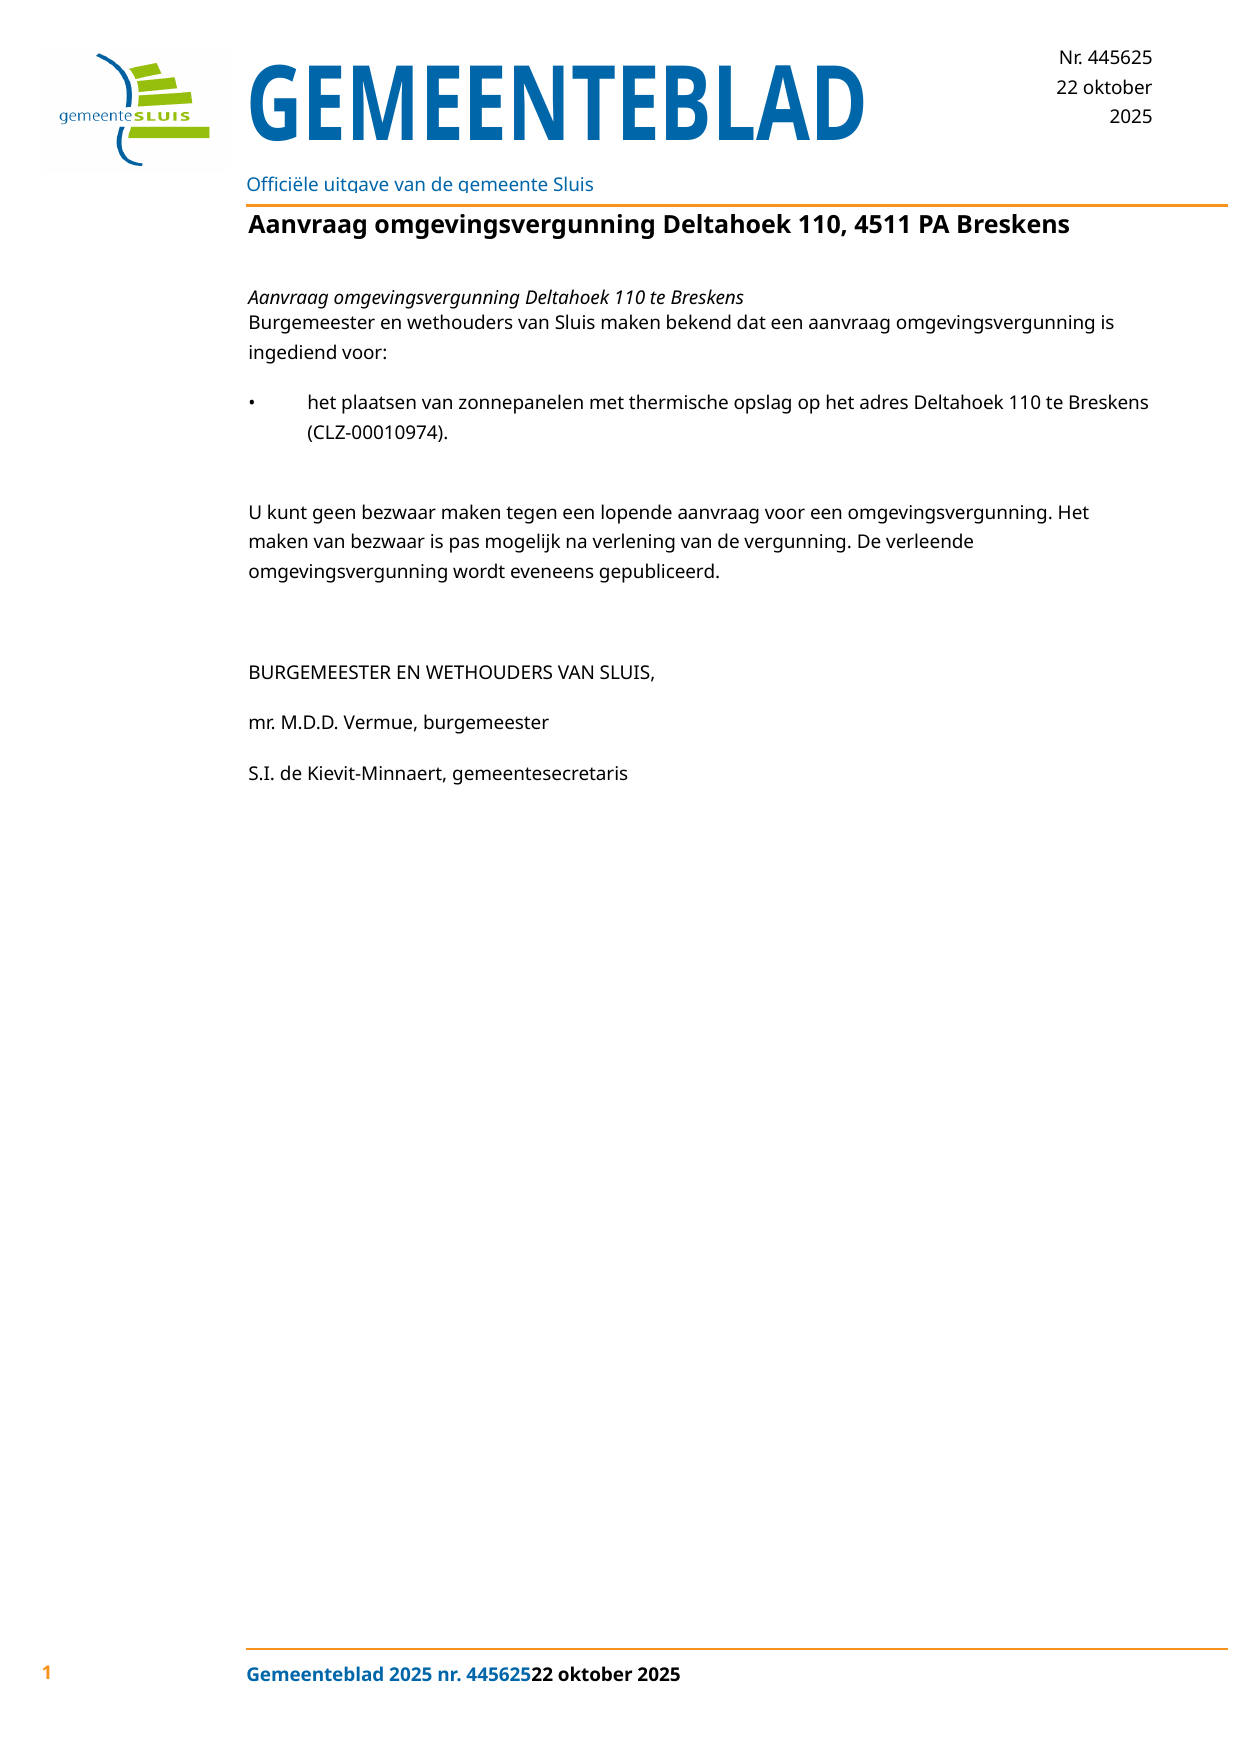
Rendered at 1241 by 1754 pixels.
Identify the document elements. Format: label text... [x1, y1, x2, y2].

list het plaatsen van zonnepanelen met thermische opslag op het adres Deltahoek 110 te Breskens (CLZ-00010974). [248, 389, 1152, 445]
text S.I. de Kievit-Minnaert, gemeentesecretaris [248, 760, 1152, 786]
text U kunt geen bezwaar maken tegen een lopende aanvraag voor een omgevingsvergunning. Het maken van bezwaar is pas mogelijk na verlening van de vergunning. De verleende omgevingsvergunning wordt eveneens gepubliceerd. [248, 499, 1152, 584]
text BURGEMEESTER EN WETHOUDERS VAN SLUIS, [248, 659, 1152, 685]
text mr. M.D.D. Vermue, burgemeester [248, 709, 1152, 735]
picture [41, 47, 231, 172]
text Aanvraag omgevingsvergunning Deltahoek 110 te Breskens [248, 284, 1152, 309]
text Aanvraag omgevingsvergunning Deltahoek 110, 4511 PA Breskens [248, 207, 1152, 241]
text Burgemeester en wethouders van Sluis maken bekend dat een aanvraag omgevingsvergunning is ingediend voor: [248, 309, 1152, 365]
